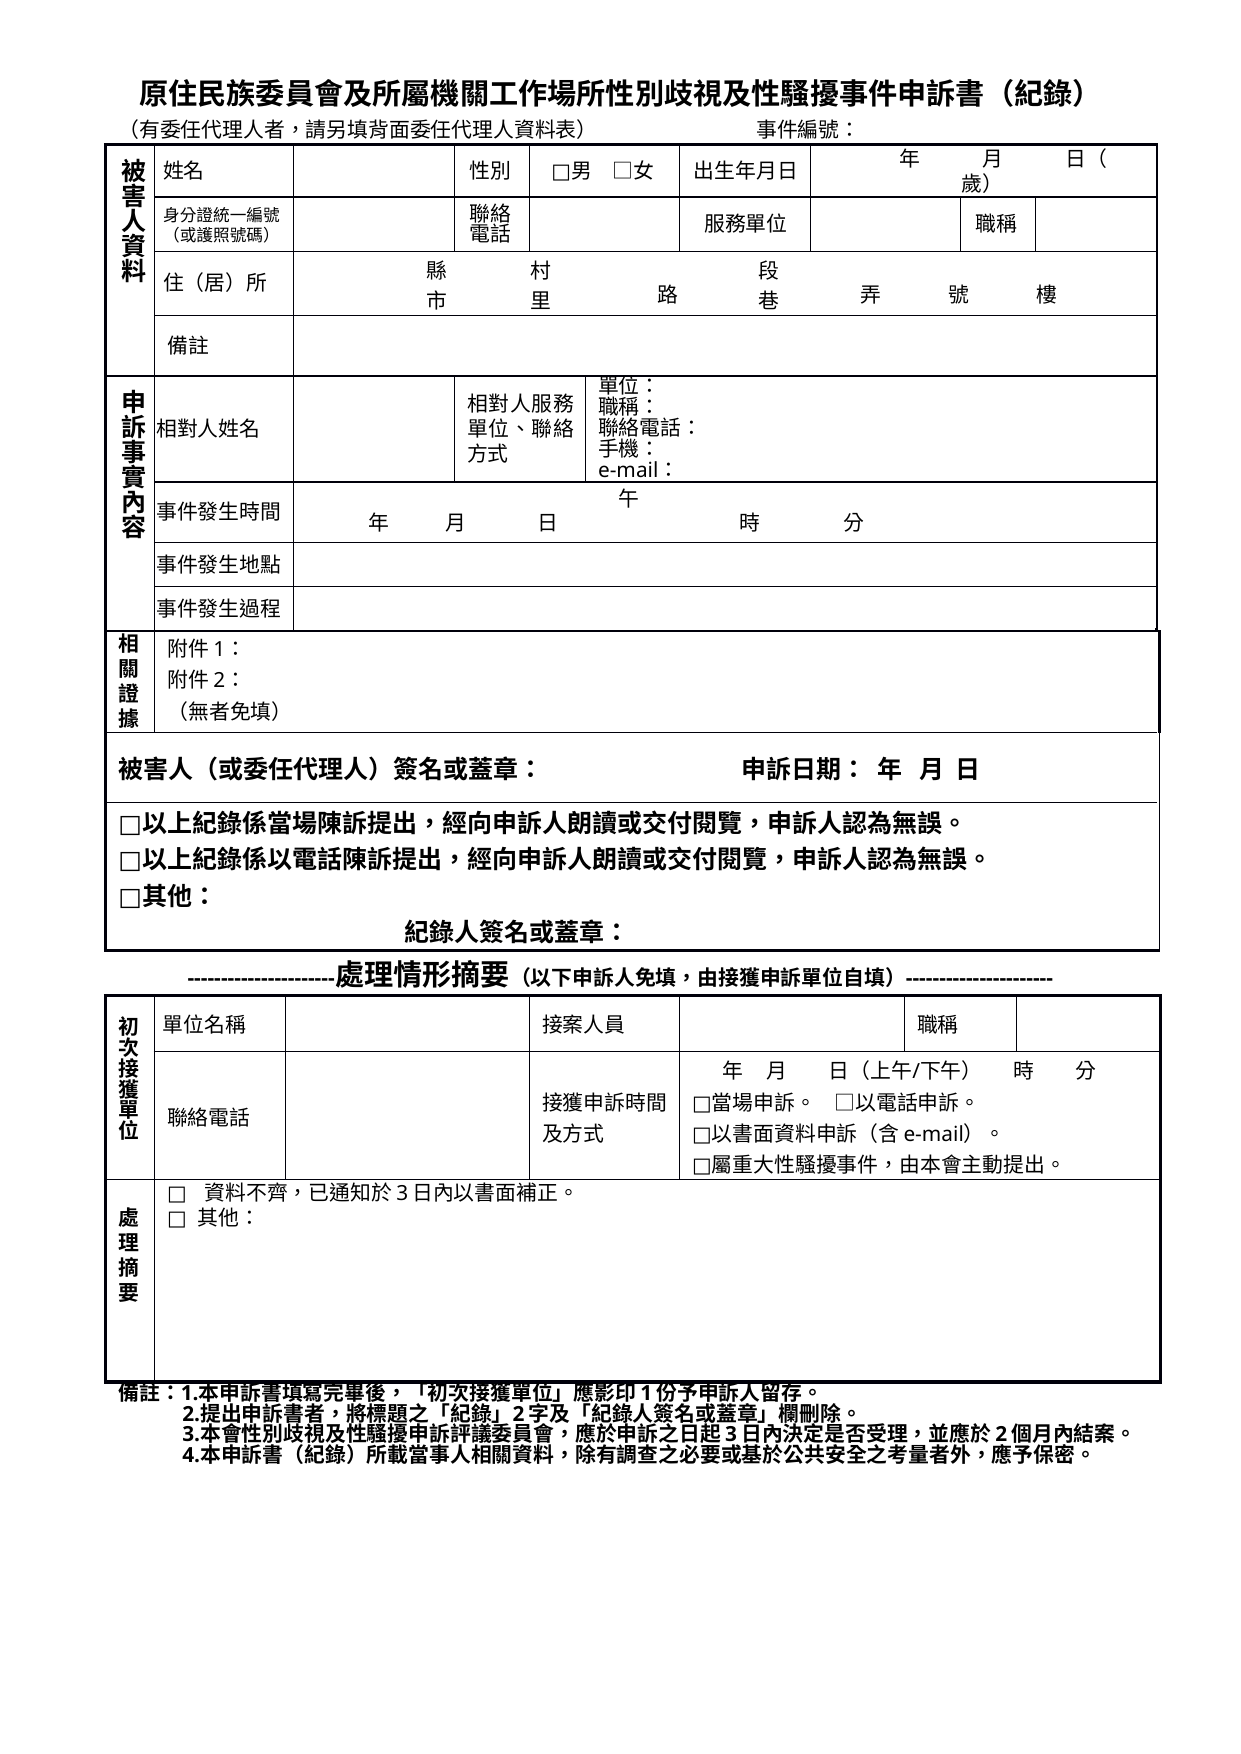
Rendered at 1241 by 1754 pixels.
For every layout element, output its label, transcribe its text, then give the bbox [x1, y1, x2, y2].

table_cell [286, 1052, 529, 1179]
table_cell 備註 [155, 316, 293, 375]
table_header 性別 [455, 146, 529, 196]
table_cell 被害人（或委任代理人）簽名或蓋章： 申訴日期： 年 月 日 [107, 732, 1159, 802]
table_header [680, 997, 904, 1051]
text （有委任代理人者，請另填背面委任代理人資料表） 事件編號： [118, 113, 1122, 143]
table_header [1017, 997, 1159, 1051]
text 2.提出申訴書者，將標題之「紀錄」2字及「紀錄人簽名或蓋章」欄刪除。 [361, 1404, 625, 1425]
table_cell 事件發生時間 [155, 483, 293, 542]
table_cell 單位： 職稱： 聯絡電話： 手機： e-mail： [586, 377, 1156, 481]
table_header 姓名 [155, 146, 293, 196]
table_cell 服務單位 [680, 198, 810, 251]
table_cell 申訴事實內容 [107, 377, 154, 630]
table_cell 縣市 村里 路 段巷 弄 號 樓 [294, 252, 1156, 314]
table_cell 接獲申訴時間 及方式 [530, 1052, 679, 1179]
table_cell 相對人姓名 [155, 377, 293, 481]
table_cell [294, 316, 1156, 375]
text 備註：1.本申訴書填寫完畢後，「初次接獲單位」應影印1份予申訴人留存。 [118, 1384, 1122, 1404]
table_cell 相對人服務單位、聯絡方式 [455, 377, 585, 481]
table_cell [294, 377, 454, 481]
table_header 出生年月日 [680, 146, 810, 196]
table_cell 事件發生地點 [155, 543, 293, 586]
table_cell [294, 198, 454, 251]
table_cell 資料不齊，已通知於3日內以書面補正。 □ 其他： [155, 1180, 1159, 1380]
table_header [286, 997, 529, 1051]
table_header [294, 146, 454, 196]
table_header 被害人資料 [107, 146, 154, 375]
text 2.提出申訴書者，將標題之「紀錄」2字及「紀錄人簽名或蓋章」欄刪除。 [182, 1404, 351, 1425]
table_cell 職稱 [961, 198, 1035, 251]
text 2.提出申訴書者，將標題之「紀錄」2字及「紀錄人簽名或蓋章」欄刪除。 [706, 1404, 795, 1425]
table_cell 聯絡電話 [155, 1052, 285, 1179]
table_cell [1036, 198, 1156, 251]
table_header 單位名稱 [155, 997, 285, 1051]
table_header 接案人員 [530, 997, 679, 1051]
table_cell 年 月 日 午 時 分 [294, 483, 1156, 542]
table_cell [530, 198, 679, 251]
table_cell 年 月 日（上午/下午） 時 分 □當場申訴。 □以電話申訴。 □以書面資料申訴（含e-mail）。 □屬重大性騷擾事件，由本會主動提出。 [680, 1052, 1159, 1179]
table_cell [294, 587, 1156, 630]
text 3.本會性別歧視及性騷擾申訴評議委員會，應於申訴之日起3日內決定是否受理，並應於2個月內結案。 [182, 1425, 1122, 1446]
text 2.提出申訴書者，將標題之「紀錄」2字及「紀錄人簽名或蓋章」欄刪除。 [796, 1404, 1122, 1425]
table_header 初次接獲單位 [107, 997, 154, 1179]
text 4.本申訴書（紀錄）所載當事人相關資料，除有調查之必要或基於公共安全之考量者外，應予保密。 [182, 1446, 1122, 1467]
table_cell 聯絡電話 [455, 198, 529, 251]
table_header □男 □女 [530, 146, 679, 196]
table_cell 相關證據 [107, 632, 154, 732]
table_cell [811, 198, 960, 251]
table_cell 處理摘要 [107, 1180, 154, 1380]
table_cell 事件發生過程 [155, 587, 293, 630]
table_cell 住（居）所 [155, 252, 293, 314]
table_cell □以上紀錄係當場陳訴提出，經向申訴人朗讀或交付閱覽，申訴人認為無誤。 □以上紀錄係以電話陳訴提出，經向申訴人朗讀或交付閱覽，申訴人認為無誤。 □其他： 紀錄人簽名或蓋章： [107, 802, 1159, 948]
table_cell [294, 543, 1156, 586]
table_header 年 月 日（ 歲） [811, 146, 1156, 196]
text 原住民族委員會及所屬機關工作場所性別歧視及性騷擾事件申訴書（紀錄） [118, 71, 1122, 113]
text ----------------------處理情形摘要（以下申訴人免填，由接獲申訴單位自填）---------------------- [118, 952, 1122, 994]
text 2.提出申訴書者，將標題之「紀錄」2字及「紀錄人簽名或蓋章」欄刪除。 [625, 1404, 708, 1425]
table_cell 身分證統一編號（或護照號碼） [155, 198, 293, 251]
table_cell 附件1： 附件2： （無者免填） [155, 632, 1158, 732]
table_header 職稱 [905, 997, 1016, 1051]
